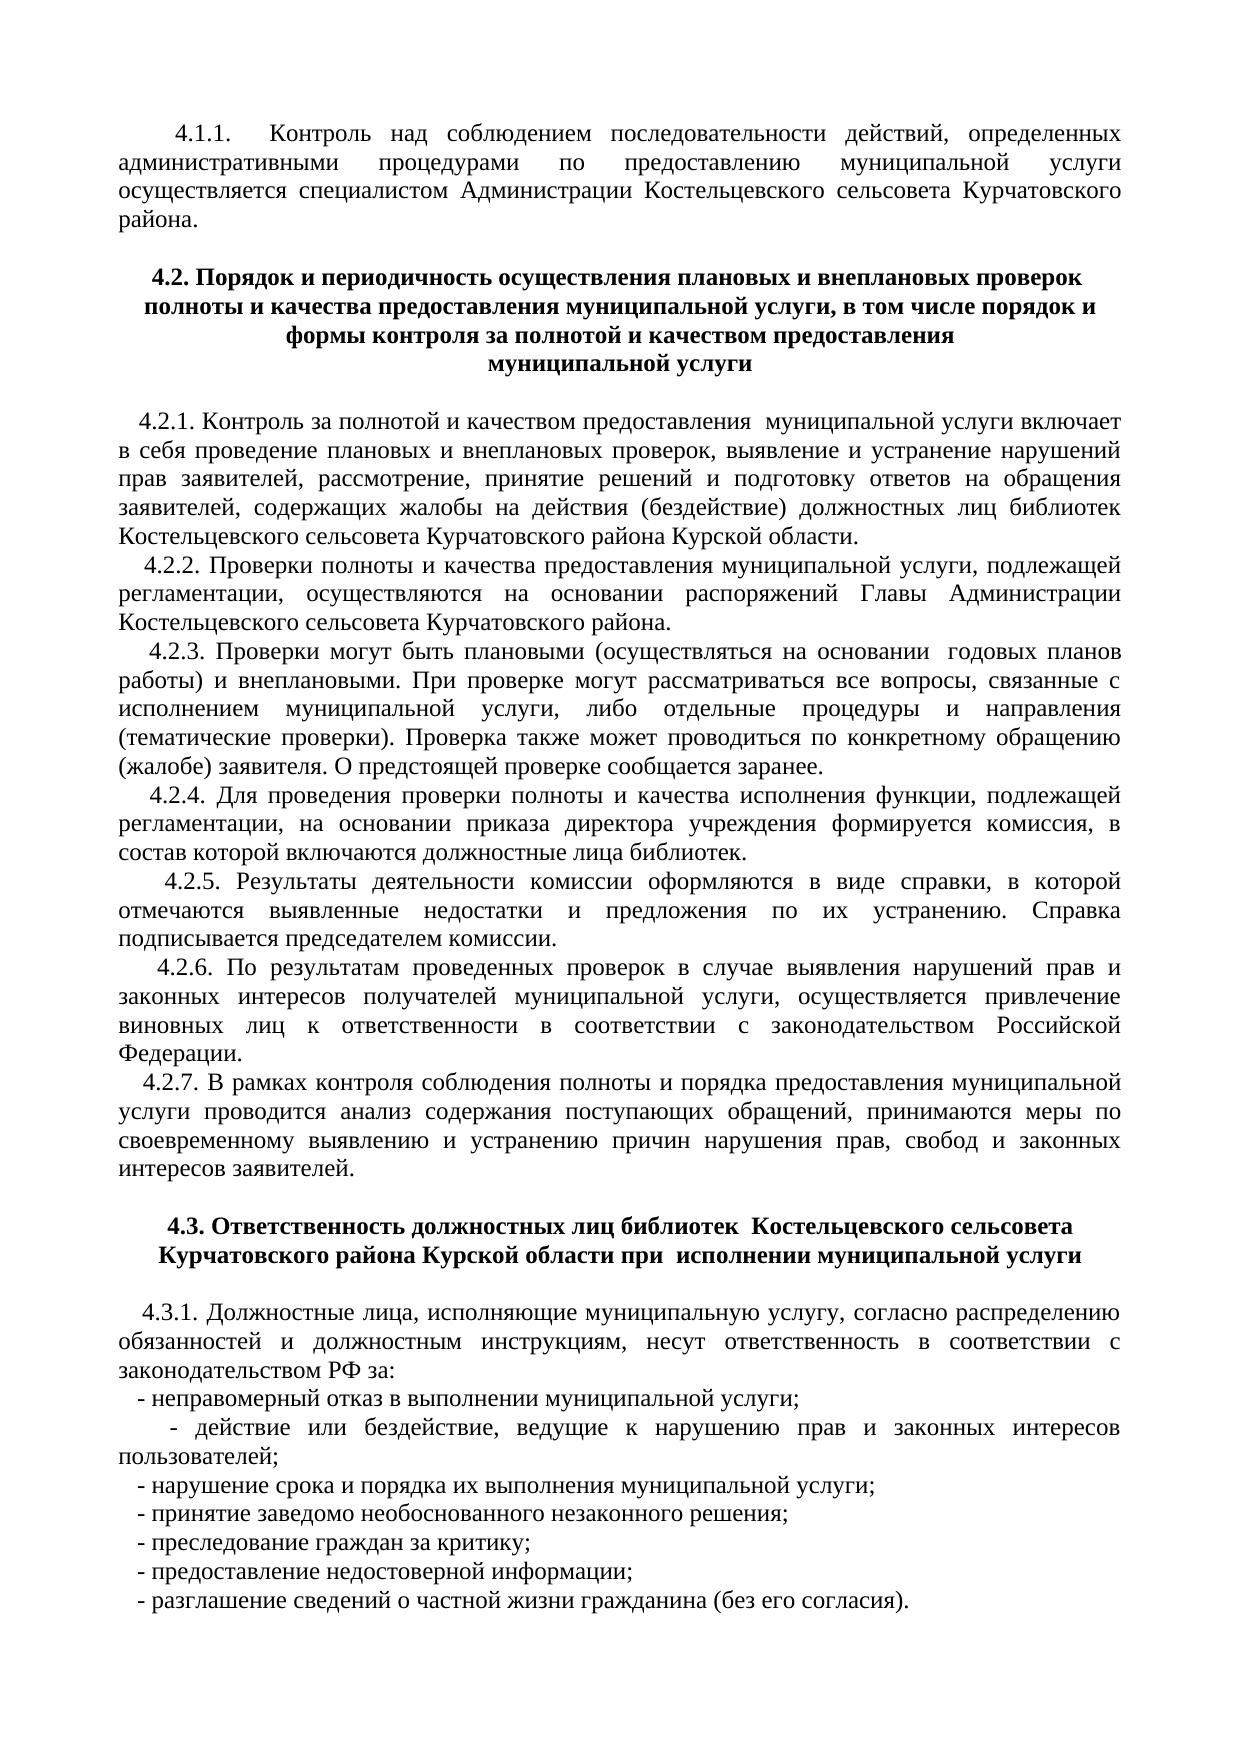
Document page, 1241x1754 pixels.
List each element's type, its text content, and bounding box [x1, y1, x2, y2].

text полноты и качества предоставления муниципальной услуги, в том числе порядок и формы контроля за полнотой и качеством предоставления [118, 291, 1122, 348]
text 4.2.1. Контроль за полнотой и качеством предоставления муниципальной услуги включает в себя проведение плановых и внеплановых проверок, выявление и устранение нарушений прав заявителей, рассмотрение, принятие решений и подготовку ответов на обращения заявителей, содержащих жалобы на действия (бездействие) должностных лиц библиотек Костельцевского сельсовета Курчатовского района Курской области. [118, 406, 1122, 550]
text - неправомерный отказ в выполнении муниципальной услуги; [118, 1383, 1122, 1412]
text 4.1.1. Контроль над соблюдением последовательности действий, определенных административными процедурами по предоставлению муниципальной услуги осуществляется специалистом Администрации Костельцевского сельсовета Курчатовского района. [118, 118, 1122, 233]
text муниципальной услуги [118, 348, 1122, 377]
text - преследование граждан за критику; [118, 1527, 1122, 1556]
text 4.3.1. Должностные лица, исполняющие муниципальную услугу, согласно распределению обязанностей и должностным инструкциям, несут ответственность в соответствии с законодательством РФ за: [118, 1297, 1122, 1383]
text 4.2.2. Проверки полноты и качества предоставления муниципальной услуги, подлежащей регламентации, осуществляются на основании распоряжений Главы Администрации Костельцевского сельсовета Курчатовского района. [118, 550, 1122, 636]
text - нарушение срока и порядка их выполнения муниципальной услуги; [118, 1470, 1122, 1498]
text 4.3. Ответственность должностных лиц библиотек Костельцевского сельсовета Курчатовского района Курской области при исполнении муниципальной услуги [118, 1211, 1122, 1268]
text 4.2.4. Для проведения проверки полноты и качества исполнения функции, подлежащей регламентации, на основании приказа директора учреждения формируется комиссия, в состав которой включаются должностные лица библиотек. [118, 780, 1122, 866]
text 4.2.6. По результатам проведенных проверок в случае выявления нарушений прав и законных интересов получателей муниципальной услуги, осуществляется привлечение виновных лиц к ответственности в соответствии с законодательством Российской Федерации. [118, 952, 1122, 1067]
text - предоставление недостоверной информации; [118, 1556, 1122, 1585]
text - действие или бездействие, ведущие к нарушению прав и законных интересов пользователей; [118, 1412, 1122, 1470]
text 4.2.7. В рамках контроля соблюдения полноты и порядка предоставления муниципальной услуги проводится анализ содержания поступающих обращений, принимаются меры по своевременному выявлению и устранению причин нарушения прав, свобод и законных интересов заявителей. [118, 1067, 1122, 1182]
text 4.2. Порядок и периодичность осуществления плановых и внеплановых проверок [118, 262, 1122, 291]
text - разглашение сведений о частной жизни гражданина (без его согласия). [118, 1585, 1122, 1613]
text 4.2.3. Проверки могут быть плановыми (осуществляться на основании годовых планов работы) и внеплановыми. При проверке могут рассматриваться все вопросы, связанные с исполнением муниципальной услуги, либо отдельные процедуры и направления (тематические проверки). Проверка также может проводиться по конкретному обращению (жалобе) заявителя. О предстоящей проверке сообщается заранее. [118, 636, 1122, 780]
text - принятие заведомо необоснованного незаконного решения; [118, 1498, 1122, 1527]
text 4.2.5. Результаты деятельности комиссии оформляются в виде справки, в которой отмечаются выявленные недостатки и предложения по их устранению. Справка подписывается председателем комиссии. [118, 866, 1122, 952]
